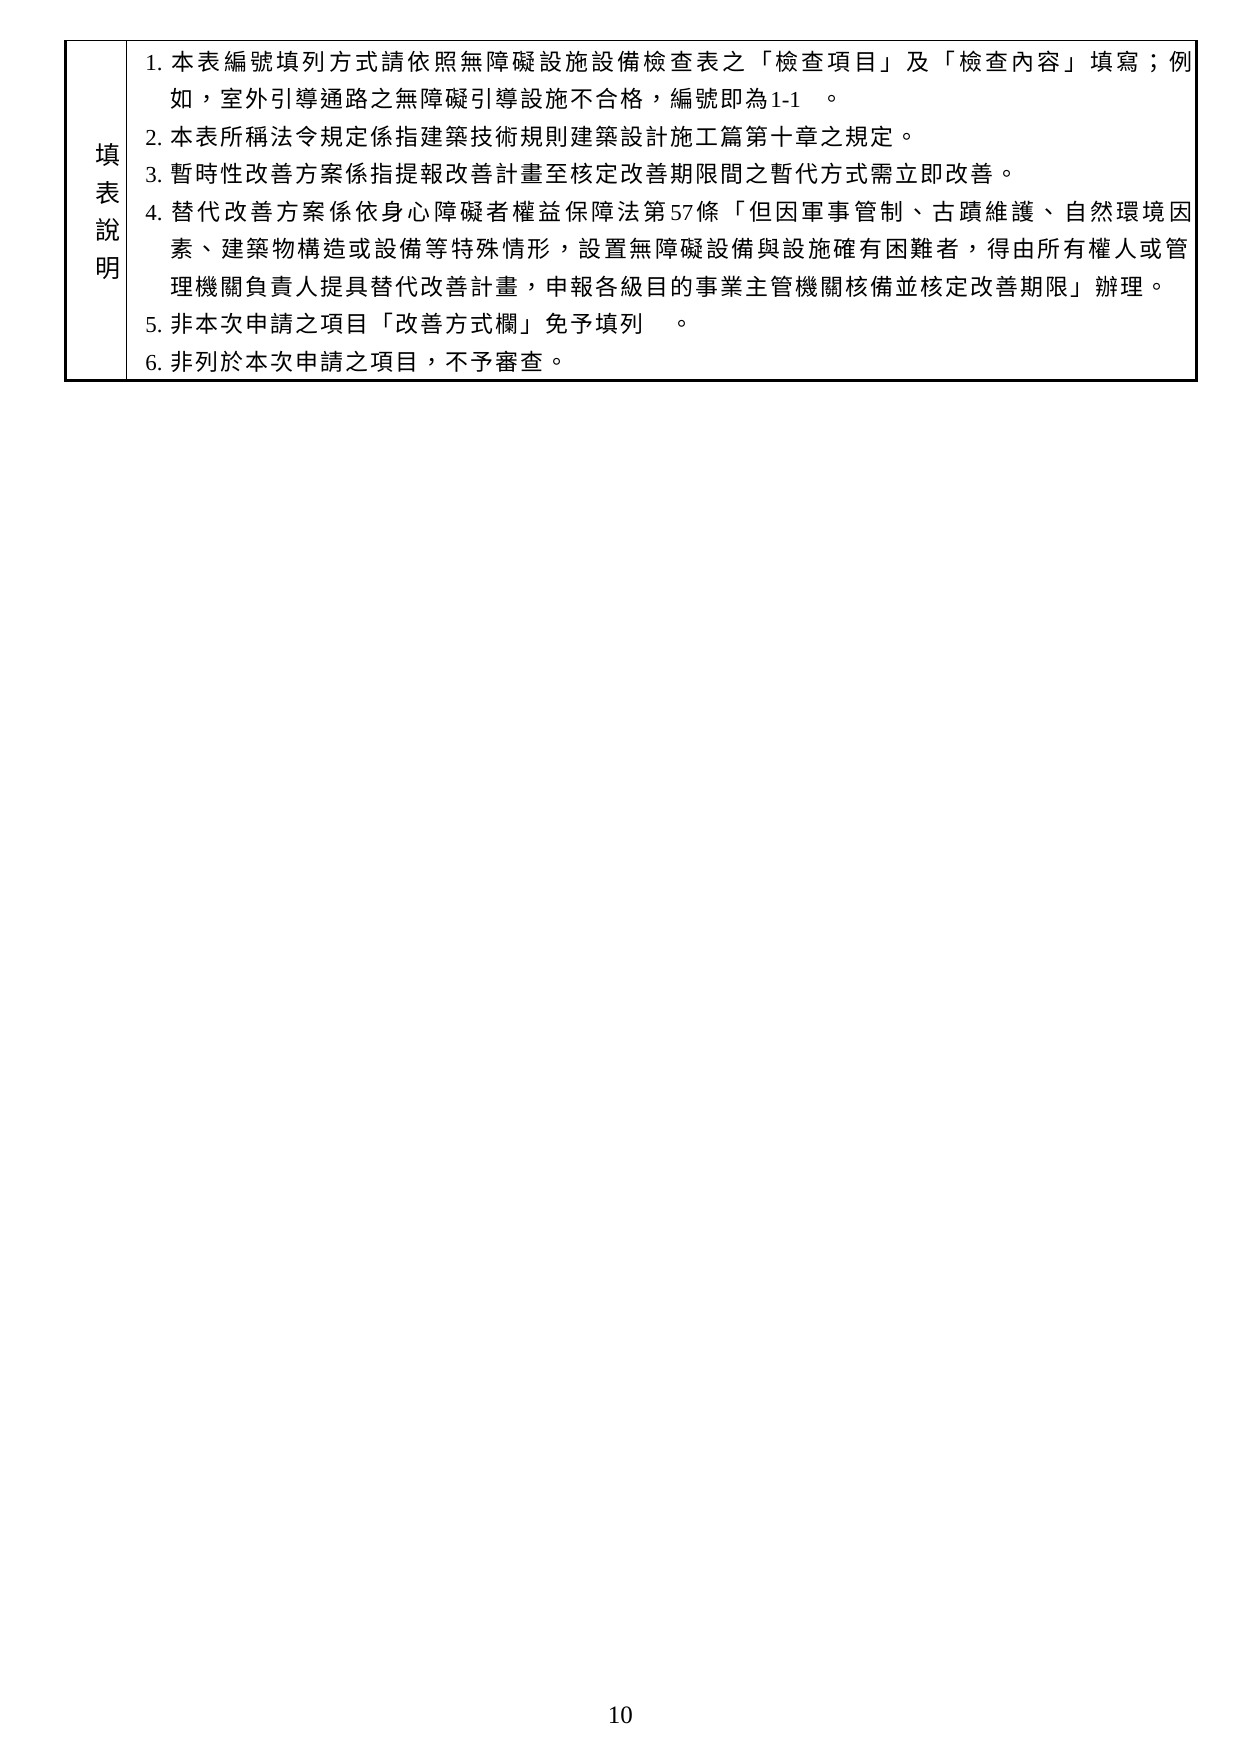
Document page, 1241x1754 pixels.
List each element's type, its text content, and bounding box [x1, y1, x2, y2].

table_cell 填表說明 [67, 41, 126, 379]
table_cell 1.本表編號填列方式請依照無障礙設施設備檢查表之「檢查項目」及「檢查內容」填寫；例如，室外引導通路之無障礙引導設施不合格，編號即為1-1。 2.本表所稱法令規定係指建築技術規則建築設計施工篇第十章之規定。 3.暫時性改善方案係指提報改善計畫至核定改善期限間之暫代方式需立即改善。 4.替代改善方案係依身心障礙者權益保障法第57條「但因軍事管制、古蹟維護、自然環境因素、建築物構造或設備等特殊情形，設置無障礙設備與設施確有困難者，得由所有權人或管理機關負責人提具替代改善計畫，申報各級目的事業主管機關核備並核定改善期限」辦理。 5.非本次申請之項目「改善方式欄」免予填列 。 6.非列於本次申請之項目，不予審查。 [127, 41, 1195, 379]
